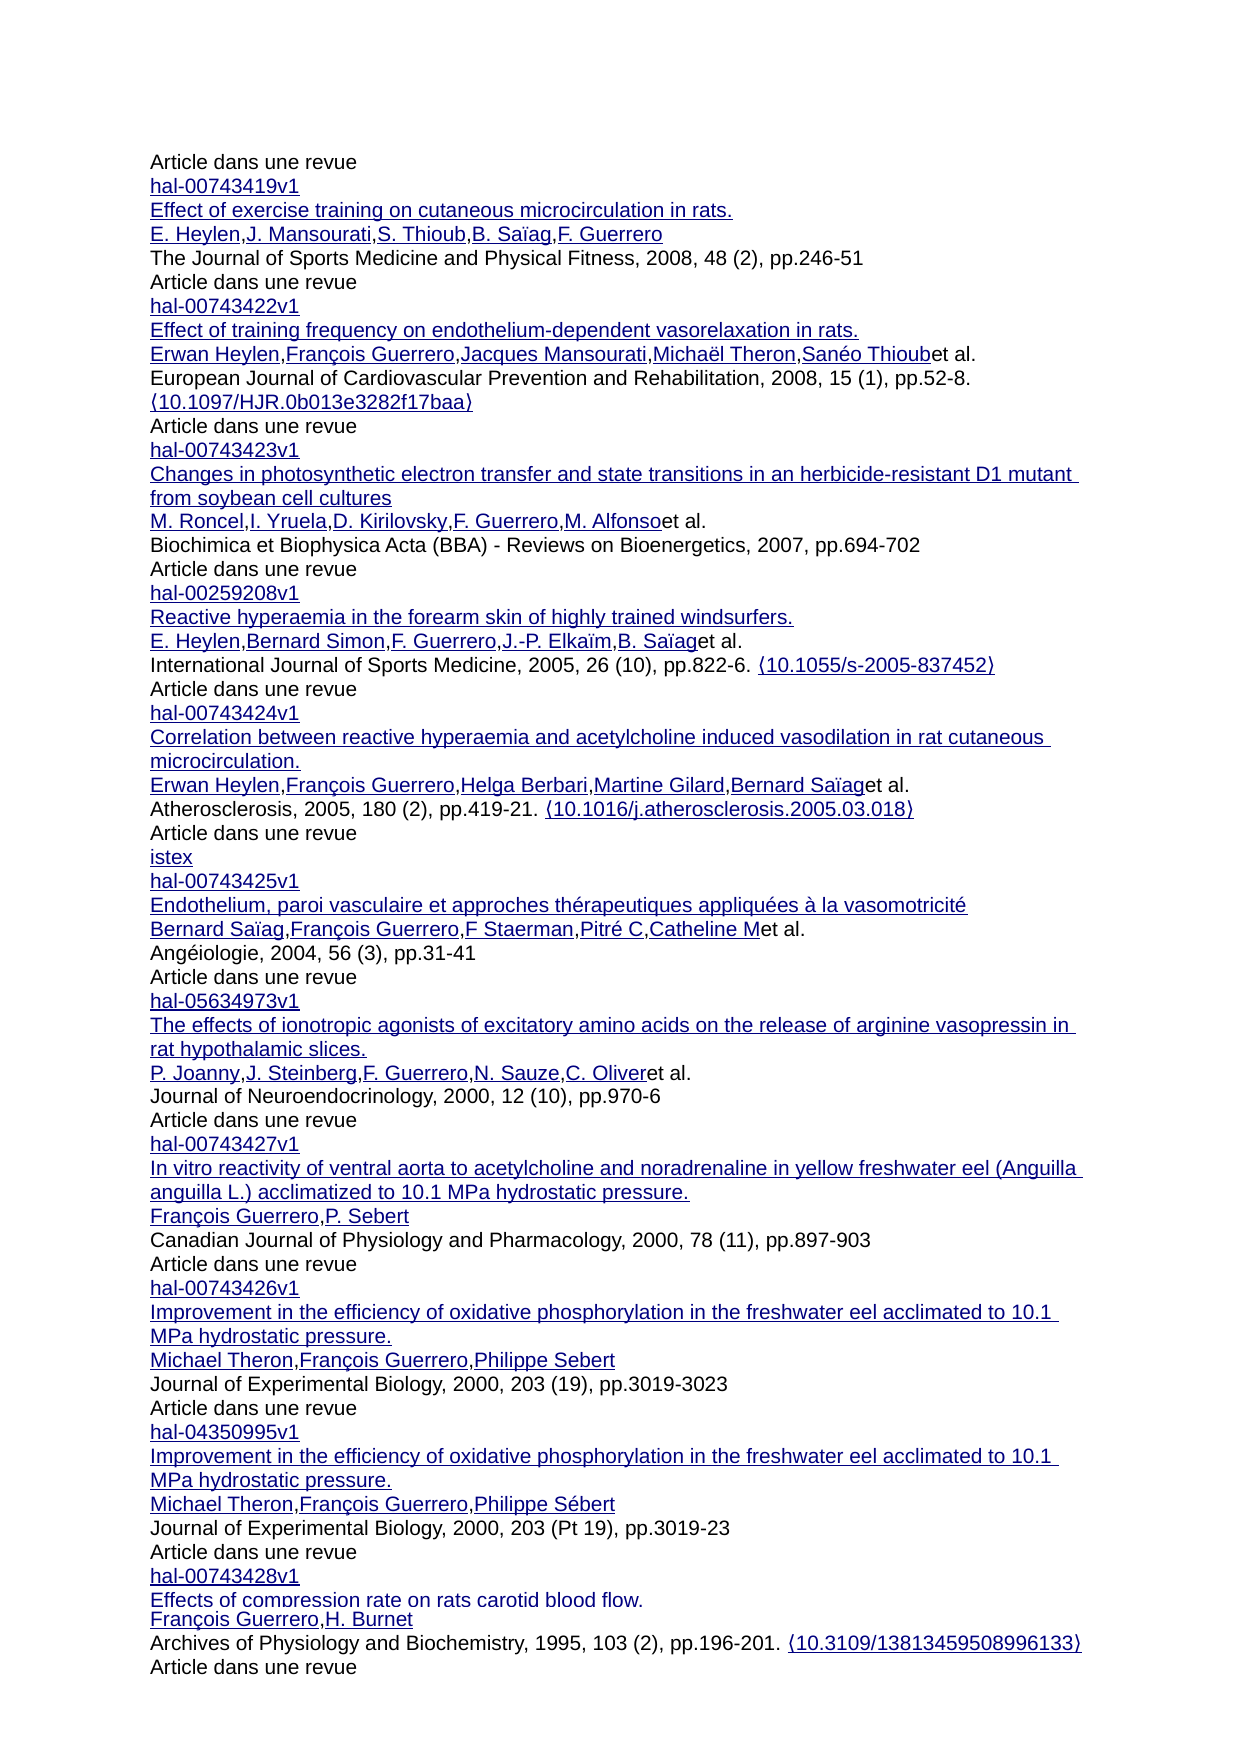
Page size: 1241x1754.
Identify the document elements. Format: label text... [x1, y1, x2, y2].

table_cell Changes in photosynthetic electron transfer and state transitions in an herbicide-resistant D1 mutant from soybean cell cultures M. Roncel,I. Yruela,D. Kirilovsky,F. Guerrero,M. Alfonsoet al. Biochimica et Biophysica Acta (BBA) - Reviews on Bioenergetics, 2007, pp.694-702 Article dans une revue hal-00259208v1 [150, 461, 1090, 605]
table_cell Reactive hyperaemia in the forearm skin of highly trained windsurfers. E. Heylen,Bernard Simon,F. Guerrero,J.-P. Elkaïm,B. Saïaget al. International Journal of Sports Medicine, 2005, 26 (10), pp.822-6. ⟨10.1055/s-2005-837452⟩ Article dans une revue hal-00743424v1 [150, 605, 1090, 725]
table_cell Effects of compression rate on rats carotid blood flow. François Guerrero,H. Burnet Archives of Physiology and Biochemistry, 1995, 103 (2), pp.196-201. ⟨10.3109/13813459508996133⟩ Article dans une revue [150, 1588, 1090, 1679]
table_cell Endothelium, paroi vasculaire et approches thérapeutiques appliquées à la vasomotricité Bernard Saïag,François Guerrero,F Staerman,Pitré C,Catheline Met al. Angéiologie, 2004, 56 (3), pp.31-41 Article dans une revue hal-05634973v1 [150, 893, 1090, 1012]
table_cell The effects of ionotropic agonists of excitatory amino acids on the release of arginine vasopressin in rat hypothalamic slices. P. Joanny,J. Steinberg,F. Guerrero,N. Sauze,C. Oliveret al. Journal of Neuroendocrinology, 2000, 12 (10), pp.970-6 Article dans une revue hal-00743427v1 [150, 1013, 1090, 1156]
table_cell Improvement in the efficiency of oxidative phosphorylation in the freshwater eel acclimated to 10.1 MPa hydrostatic pressure. Michael Theron,François Guerrero,Philippe Sébert Journal of Experimental Biology, 2000, 203 (Pt 19), pp.3019-23 Article dans une revue hal-00743428v1 [150, 1444, 1090, 1587]
table_cell In vitro reactivity of ventral aorta to acetylcholine and noradrenaline in yellow freshwater eel (Anguilla anguilla L.) acclimatized to 10.1 MPa hydrostatic pressure. François Guerrero,P. Sebert Canadian Journal of Physiology and Pharmacology, 2000, 78 (11), pp.897-903 Article dans une revue hal-00743426v1 [150, 1156, 1090, 1300]
table_cell Effect of exercise training on cutaneous microcirculation in rats. E. Heylen,J. Mansourati,S. Thioub,B. Saïag,F. Guerrero The Journal of Sports Medicine and Physical Fitness, 2008, 48 (2), pp.246-51 Article dans une revue hal-00743422v1 [150, 198, 1090, 318]
table_cell Improvement in the efficiency of oxidative phosphorylation in the freshwater eel acclimated to 10.1 MPa hydrostatic pressure. Michael Theron,François Guerrero,Philippe Sebert Journal of Experimental Biology, 2000, 203 (19), pp.3019-3023 Article dans une revue hal-04350995v1 [150, 1300, 1090, 1444]
table_cell Correlation between reactive hyperaemia and acetylcholine induced vasodilation in rat cutaneous microcirculation. Erwan Heylen,François Guerrero,Helga Berbari,Martine Gilard,Bernard Saïaget al. Atherosclerosis, 2005, 180 (2), pp.419-21. ⟨10.1016/j.atherosclerosis.2005.03.018⟩ Article dans une revue istex hal-00743425v1 [150, 725, 1090, 893]
table_cell Article dans une revue hal-00743419v1 [150, 150, 1090, 198]
table_cell Effect of training frequency on endothelium-dependent vasorelaxation in rats. Erwan Heylen,François Guerrero,Jacques Mansourati,Michaël Theron,Sanéo Thioubet al. European Journal of Cardiovascular Prevention and Rehabilitation, 2008, 15 (1), pp.52-8. ⟨10.1097/HJR.0b013e3282f17baa⟩ Article dans une revue hal-00743423v1 [150, 318, 1090, 461]
